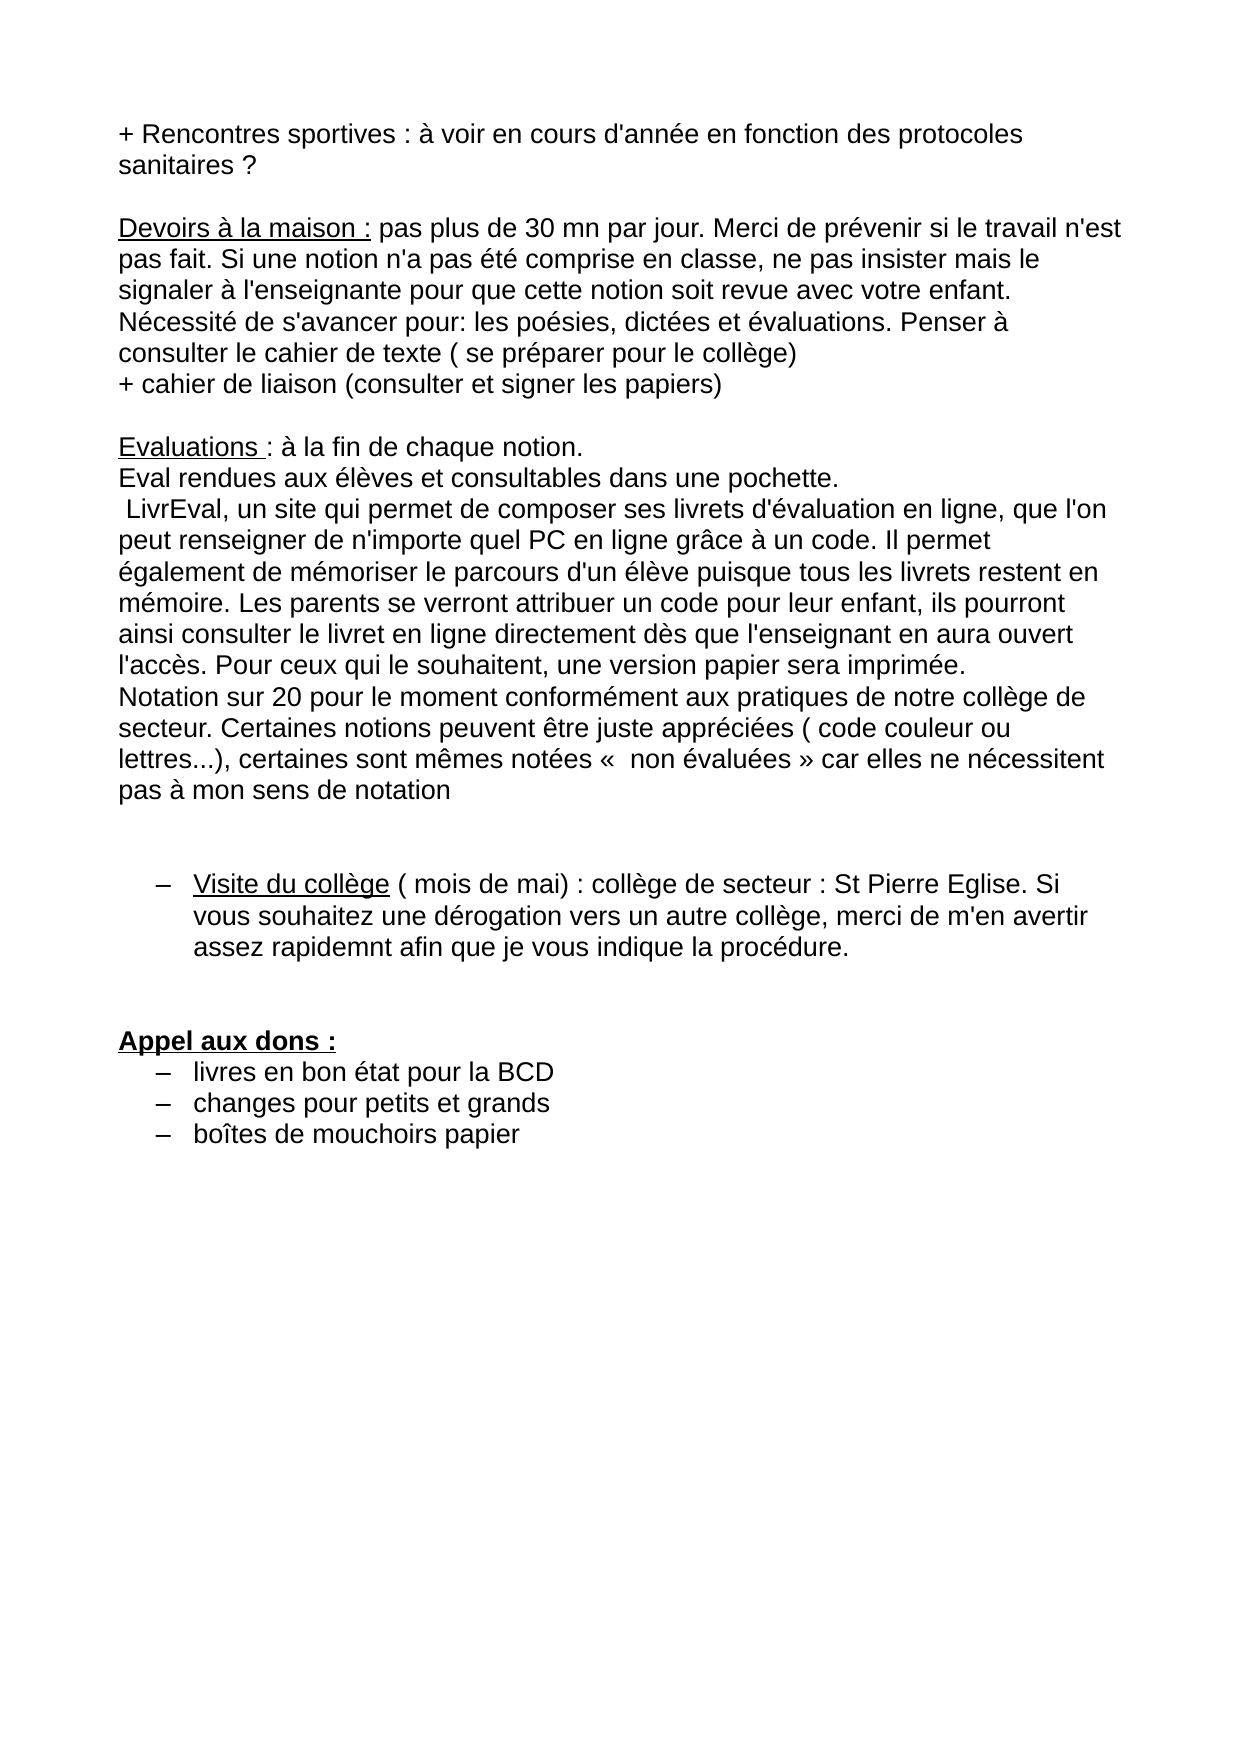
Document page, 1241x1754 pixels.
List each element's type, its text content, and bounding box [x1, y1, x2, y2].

text LivrEval, un site qui permet de composer ses livrets d'évaluation en ligne, que l'on peut renseigner de n'importe quel PC en ligne grâce à un code. Il permet également de mémoriser le parcours d'un élève puisque tous les livrets restent en mémoire. Les parents se verront attribuer un code pour leur enfant, ils pourront ainsi consulter le livret en ligne directement dès que l'enseignant en aura ouvert l'accès. Pour ceux qui le souhaitent, une version papier sera imprimée. [118, 493, 1122, 681]
text + cahier de liaison (consulter et signer les papiers) [118, 368, 1122, 399]
list livres en bon état pour la BCD [156, 1056, 1122, 1087]
text + Rencontres sportives : à voir en cours d'année en fonction des protocoles sanitaires ? [118, 118, 1122, 181]
text Devoirs à la maison : pas plus de 30 mn par jour. Merci de prévenir si le travail n'est pas fait. Si une notion n'a pas été comprise en classe, ne pas insister mais le signaler à l'enseignante pour que cette notion soit revue avec votre enfant. Nécessité de s'avancer pour: les poésies, dictées et évaluations. Penser à consulter le cahier de texte ( se préparer pour le collège) [118, 212, 1122, 368]
list changes pour petits et grands [156, 1087, 1122, 1118]
list boîtes de mouchoirs papier [156, 1118, 1122, 1150]
list Visite du collège ( mois de mai) : collège de secteur : St Pierre Eglise. Si vous souhaitez une dérogation vers un autre collège, merci de m'en avertir assez rapidemnt afin que je vous indique la procédure. [156, 868, 1122, 962]
text Notation sur 20 pour le moment conformément aux pratiques de notre collège de secteur. Certaines notions peuvent être juste appréciées ( code couleur ou lettres...), certaines sont mêmes notées « non évaluées » car elles ne nécessitent pas à mon sens de notation [118, 681, 1122, 806]
text Evaluations : à la fin de chaque notion. [118, 431, 1122, 462]
text Eval rendues aux élèves et consultables dans une pochette. [118, 462, 1122, 493]
text Appel aux dons : [118, 1024, 1122, 1056]
